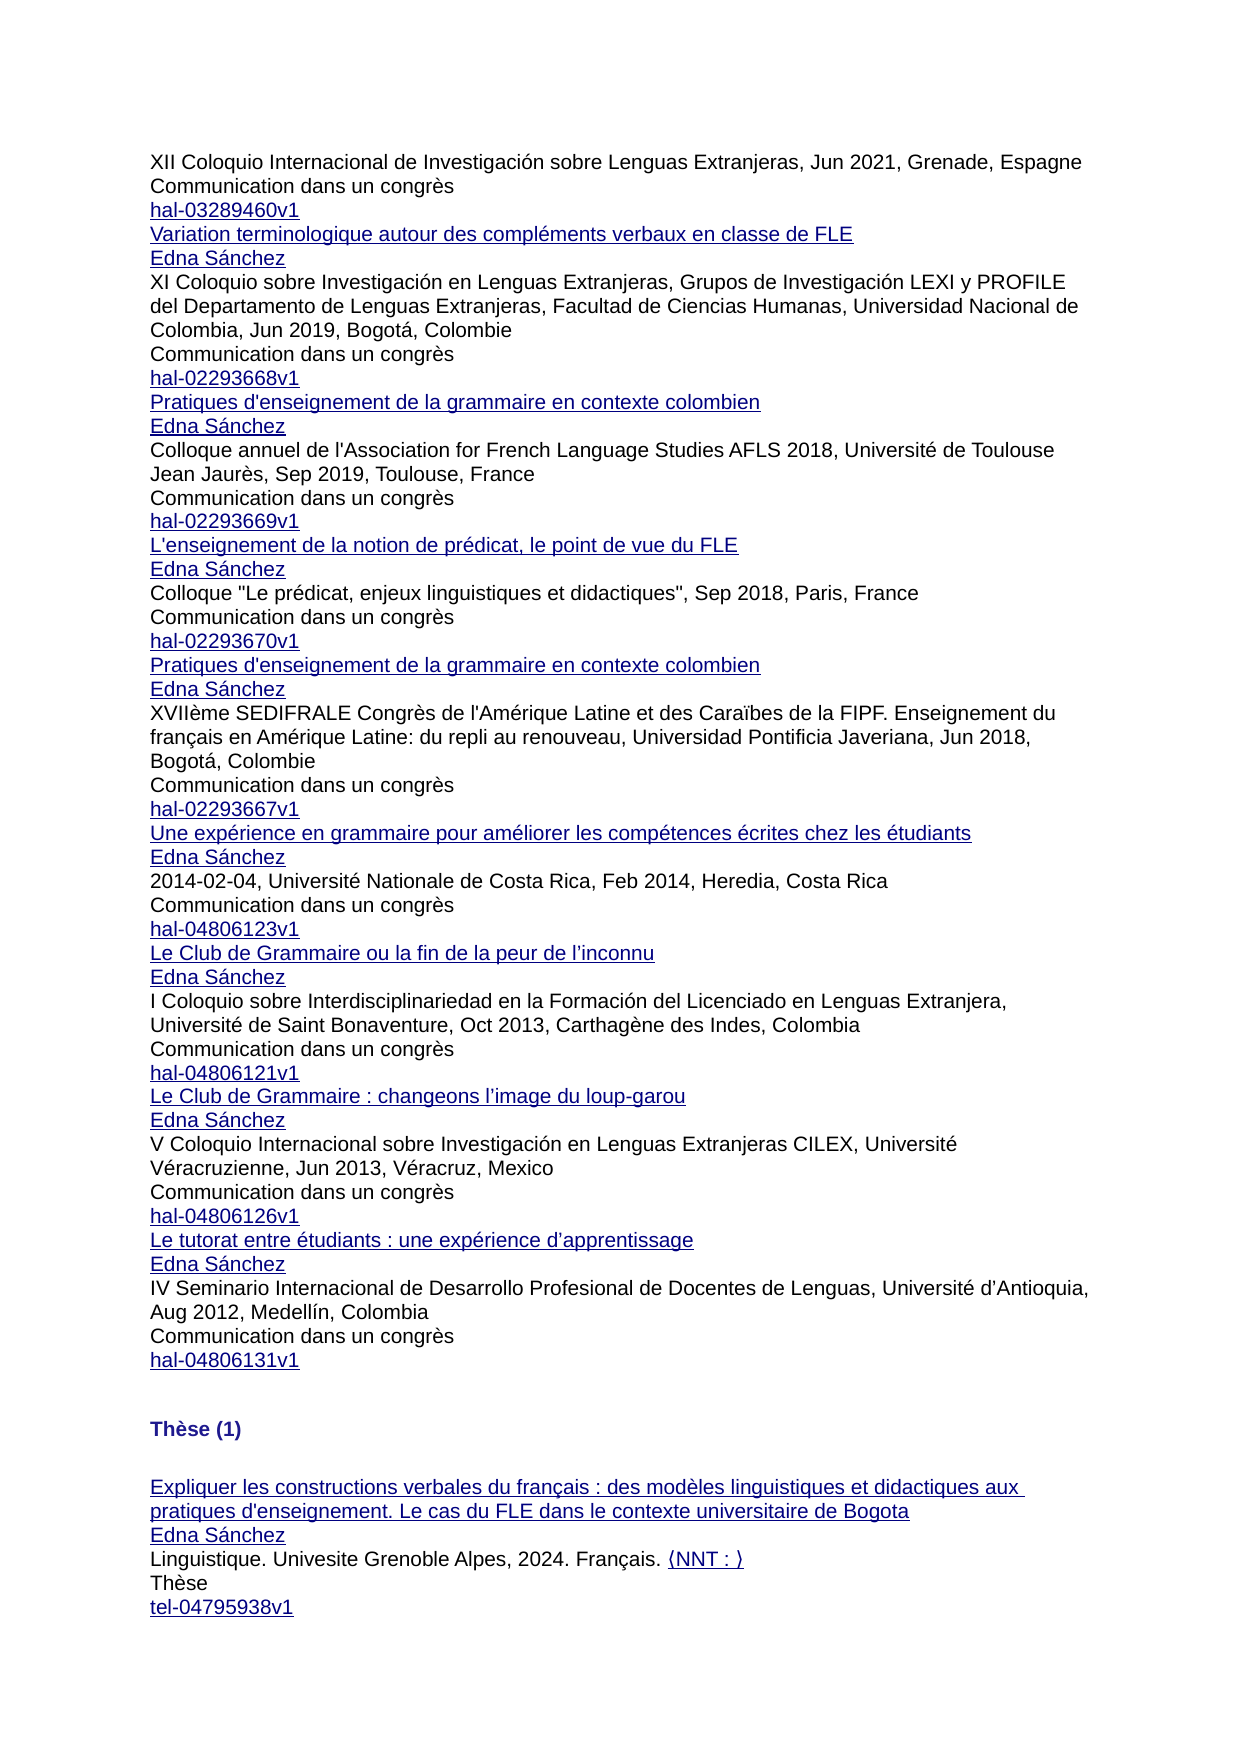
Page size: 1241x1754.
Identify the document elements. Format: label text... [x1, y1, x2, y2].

table_cell Pratiques d'enseignement de la grammaire en contexte colombien Edna Sánchez XVIIème SEDIFRALE Congrès de l'Amérique Latine et des Caraïbes de la FIPF. Enseignement du français en Amérique Latine: du repli au renouveau, Universidad Pontificia Javeriana, Jun 2018, Bogotá, Colombie Communication dans un congrès hal-02293667v1 [150, 653, 1090, 821]
table_cell Le Club de Grammaire : changeons l’image du loup-garou Edna Sánchez V Coloquio Internacional sobre Investigación en Lenguas Extranjeras CILEX, Université Véracruzienne, Jun 2013, Véracruz, Mexico Communication dans un congrès hal-04806126v1 [150, 1084, 1090, 1228]
subtitle Thèse (1) [150, 1417, 1090, 1441]
table_header Expliquer les constructions verbales du français : des modèles linguistiques et didactiques aux pratiques d'enseignement. Le cas du FLE dans le contexte universitaire de Bogota Edna Sánchez Linguistique. Univesite Grenoble Alpes, 2024. Français. ⟨NNT : ⟩ Thèse tel-04795938v1 [150, 1475, 1090, 1619]
table_cell Variation terminologique autour des compléments verbaux en classe de FLE Edna Sánchez XI Coloquio sobre Investigación en Lenguas Extranjeras, Grupos de Investigación LEXI y PROFILE del Departamento de Lenguas Extranjeras, Facultad de Ciencias Humanas, Universidad Nacional de Colombia, Jun 2019, Bogotá, Colombie Communication dans un congrès hal-02293668v1 [150, 222, 1090, 389]
table_cell L'enseignement de la notion de prédicat, le point de vue du FLE Edna Sánchez Colloque "Le prédicat, enjeux linguistiques et didactiques", Sep 2018, Paris, France Communication dans un congrès hal-02293670v1 [150, 533, 1090, 653]
table_cell Une expérience en grammaire pour améliorer les compétences écrites chez les étudiants Edna Sánchez 2014-02-04, Université Nationale de Costa Rica, Feb 2014, Heredia, Costa Rica Communication dans un congrès hal-04806123v1 [150, 821, 1090, 941]
table_cell Pratiques d'enseignement de la grammaire en contexte colombien Edna Sánchez Colloque annuel de l'Association for French Language Studies AFLS 2018, Université de Toulouse Jean Jaurès, Sep 2019, Toulouse, France Communication dans un congrès hal-02293669v1 [150, 390, 1090, 533]
table_cell XII Coloquio Internacional de Investigación sobre Lenguas Extranjeras, Jun 2021, Grenade, Espagne Communication dans un congrès hal-03289460v1 [150, 150, 1090, 222]
table_cell Le tutorat entre étudiants : une expérience d’apprentissage Edna Sánchez IV Seminario Internacional de Desarrollo Profesional de Docentes de Lenguas, Université d’Antioquia, Aug 2012, Medellín, Colombia Communication dans un congrès hal-04806131v1 [150, 1228, 1090, 1372]
table_cell Le Club de Grammaire ou la fin de la peur de l’inconnu Edna Sánchez I Coloquio sobre Interdisciplinariedad en la Formación del Licenciado en Lenguas Extranjera, Université de Saint Bonaventure, Oct 2013, Carthagène des Indes, Colombia Communication dans un congrès hal-04806121v1 [150, 941, 1090, 1084]
